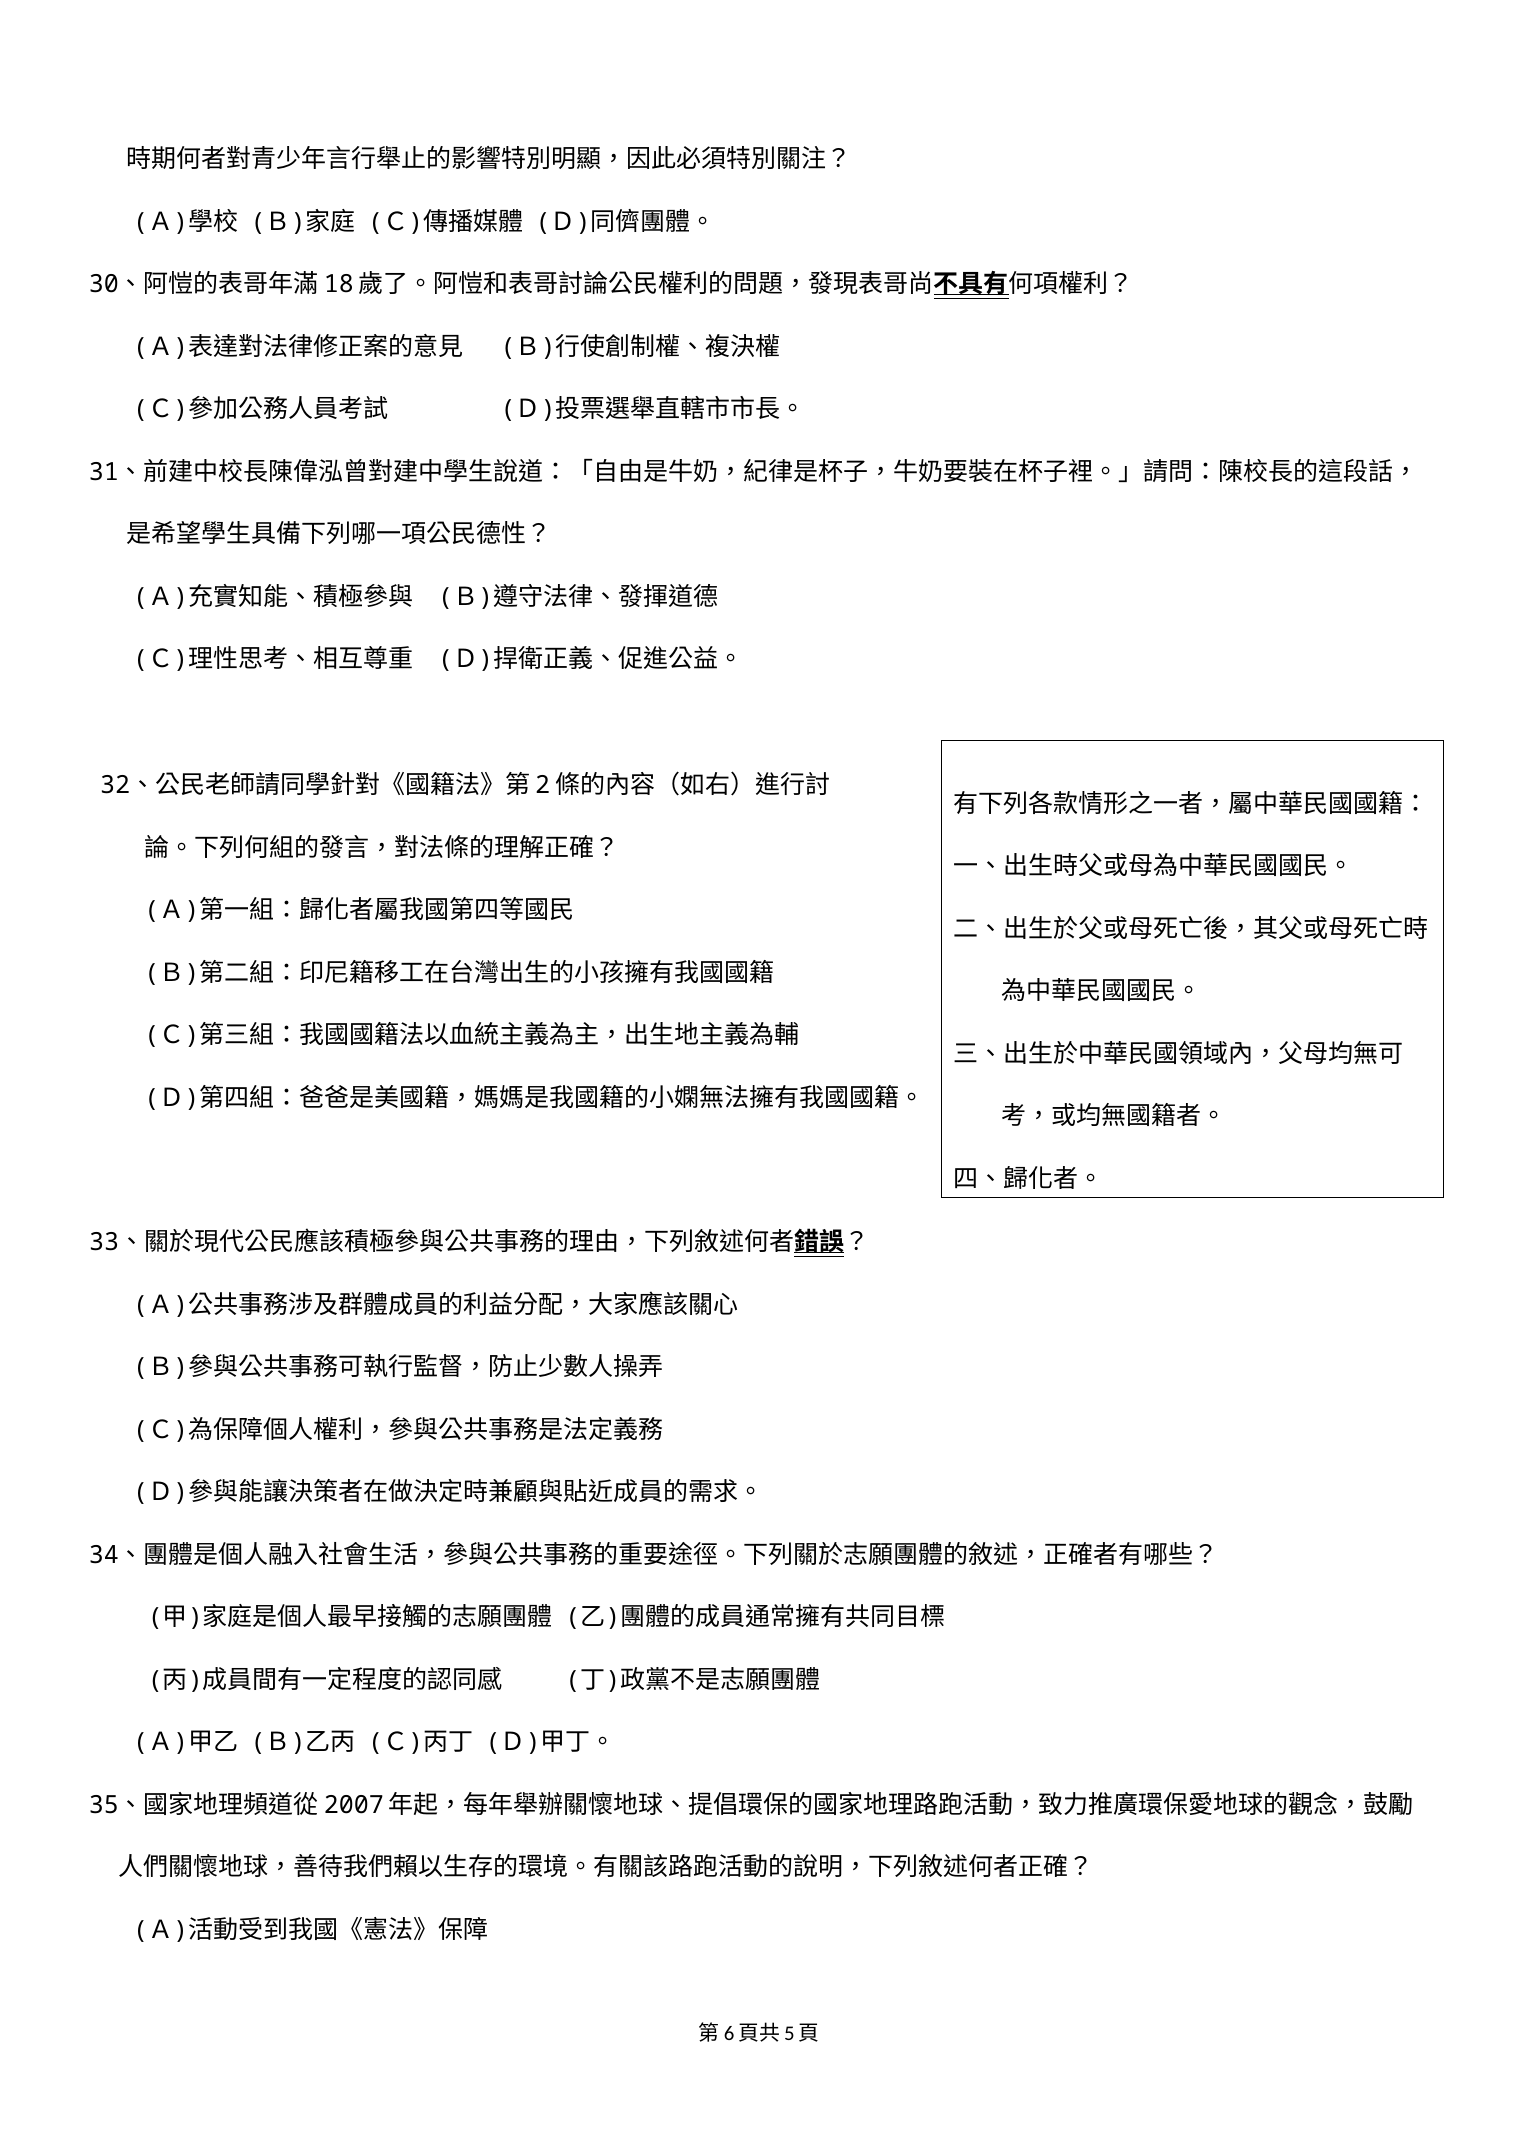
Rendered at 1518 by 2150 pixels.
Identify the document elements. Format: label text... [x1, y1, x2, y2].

text 34、團體是個人融入社會生活，參與公共事務的重要途徑。下列關於志願團體的敘述，正確者有哪些？ [89, 1511, 1429, 1573]
text 30、阿愷的表哥年滿18歲了。阿愷和表哥討論公民權利的問題，發現表哥尚不具有何項權利？ [89, 240, 1429, 302]
table_header 32、公民老師請同學針對《國籍法》第2條的內容（如右）進行討論。下列何組的發言，對法條的理解正確？ (Ａ)第一組：歸化者屬我國第四等國民 (Ｂ)第二組：印尼籍移工在台灣出生的小孩擁有我國國籍 (Ｃ)第三組：我國國籍法以血統主義為主，出生地主義為輔 (Ｄ)第四組：爸爸是美國籍，媽媽是我國籍的小嫻無法擁有我國國籍。 [89, 740, 941, 1197]
table_header 有下列各款情形之一者，屬中華民國國籍： 一、出生時父或母為中華民國國民。 二、出生於父或母死亡後，其父或母死亡時為中華民國國民。 三、出生於中華民國領域內，父母均無可考，或均無國籍者。 四、歸化者。 [942, 741, 1443, 1197]
text (Ｃ)理性思考、相互尊重 (Ｄ)捍衛正義、促進公益。 [133, 615, 1429, 677]
text 時期何者對青少年言行舉止的影響特別明顯，因此必須特別關注？ [89, 115, 1429, 177]
text (Ｃ)為保障個人權利，參與公共事務是法定義務 [133, 1386, 1429, 1448]
text 31、前建中校長陳偉泓曾對建中學生說道：「自由是牛奶，紀律是杯子，牛奶要裝在杯子裡。」請問：陳校長的這段話，是希望學生具備下列哪一項公民德性？ [89, 427, 1403, 552]
text (Ａ)學校 (Ｂ)家庭 (Ｃ)傳播媒體 (Ｄ)同儕團體。 [133, 177, 1429, 240]
text (丙)成員間有一定程度的認同感 (丁)政黨不是志願團體 [148, 1636, 1429, 1698]
text (Ａ)充實知能、積極參與 (Ｂ)遵守法律、發揮道德 [133, 552, 1429, 615]
text (Ａ)表達對法律修正案的意見 (Ｂ)行使創制權、複決權 [133, 302, 1429, 365]
text (Ｃ)參加公務人員考試 (Ｄ)投票選舉直轄市市長。 [133, 365, 1429, 427]
text (Ｂ)參與公共事務可執行監督，防止少數人操弄 [133, 1323, 1429, 1386]
text (Ａ)甲乙 (Ｂ)乙丙 (Ｃ)丙丁 (Ｄ)甲丁。 [133, 1698, 1429, 1761]
text 33、關於現代公民應該積極參與公共事務的理由，下列敘述何者錯誤？ [89, 1198, 1429, 1261]
text (Ｄ)參與能讓決策者在做決定時兼顧與貼近成員的需求。 [133, 1448, 1429, 1511]
text (Ａ)活動受到我國《憲法》保障 [133, 1886, 1429, 1948]
text (Ａ)公共事務涉及群體成員的利益分配，大家應該關心 [133, 1261, 1429, 1323]
text (甲)家庭是個人最早接觸的志願團體 (乙)團體的成員通常擁有共同目標 [148, 1573, 1429, 1636]
text 35、國家地理頻道從2007年起，每年舉辦關懷地球、提倡環保的國家地理路跑活動，致力推廣環保愛地球的觀念，鼓勵人們關懷地球，善待我們賴以生存的環境。有關該路跑活動的說明，下列敘述何者正確？ [89, 1761, 1429, 1886]
